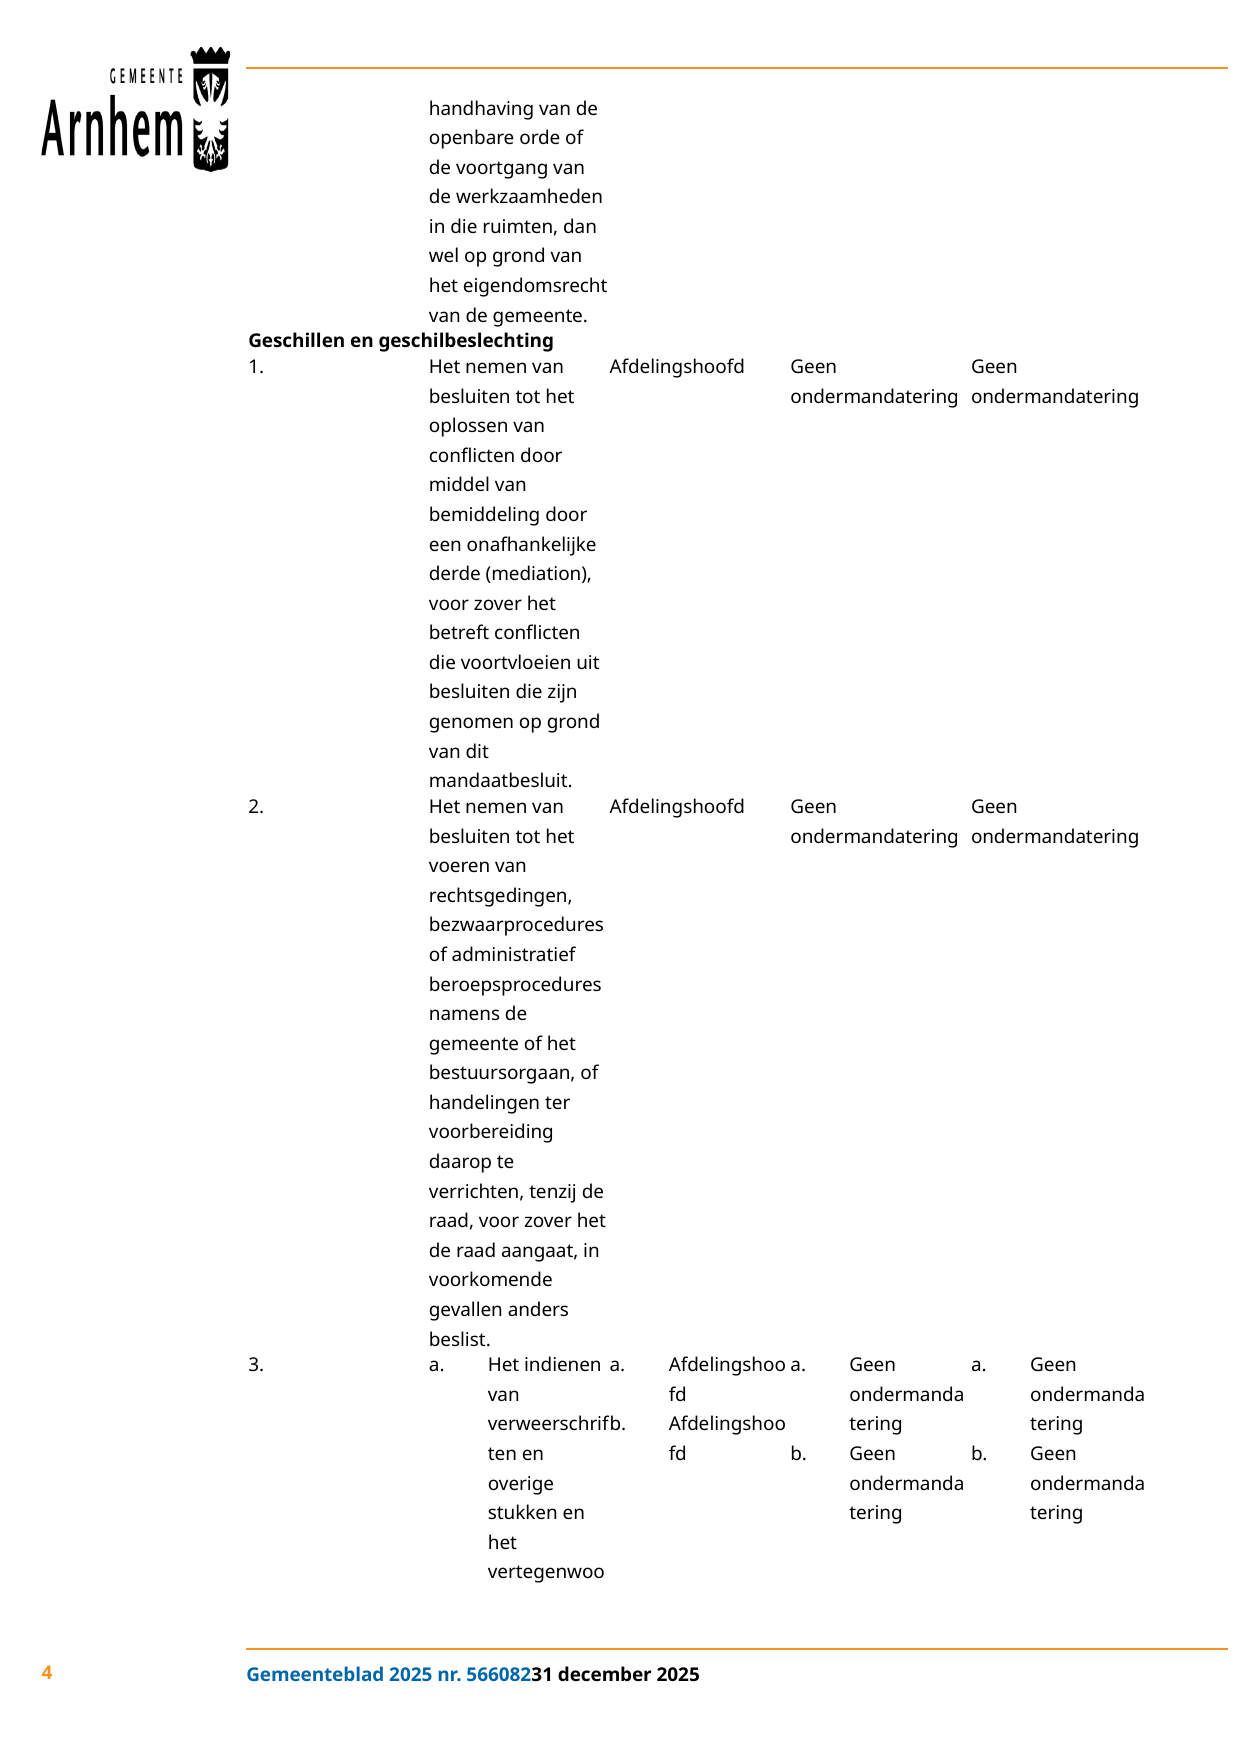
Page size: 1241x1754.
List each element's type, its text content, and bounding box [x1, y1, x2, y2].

table_cell Geen ondermandatering Geen ondermandatering [971, 1351, 1152, 1584]
picture [41, 47, 231, 172]
table_cell [790, 328, 971, 353]
table_cell [609, 95, 790, 328]
table_cell [971, 328, 1152, 353]
table_cell Afdelingshoofd [609, 353, 790, 793]
table_cell Afdelingshoofd [609, 793, 790, 1351]
table_cell [790, 95, 971, 328]
table_cell Het indienen van verweerschriften en overige stukken en het vertegenwoo [429, 1351, 609, 1584]
table_cell [971, 95, 1152, 328]
table_cell Geschillen en geschilbeslechting [248, 328, 790, 353]
table_cell Geen ondermandatering Geen ondermandatering [790, 1351, 971, 1584]
table_cell Geen ondermandatering [971, 793, 1152, 1351]
table_cell Afdelingshoofd Afdelingshoofd [609, 1351, 790, 1584]
table_cell 3. [248, 1351, 429, 1584]
table_cell Geen ondermandatering [790, 793, 971, 1351]
table_cell 2. [248, 793, 429, 1351]
table_cell handhaving van de openbare orde of de voortgang van de werkzaamheden in die ruimten, dan wel op grond van het eigendomsrecht van de gemeente. [429, 95, 609, 328]
table_cell Geen ondermandatering [971, 353, 1152, 793]
table_cell Het nemen van besluiten tot het oplossen van conflicten door middel van bemiddeling door een onafhankelijke derde (mediation), voor zover het betreft conflicten die voortvloeien uit besluiten die zijn genomen op grond van dit mandaatbesluit. [429, 353, 609, 793]
table_cell 1. [248, 353, 429, 793]
table_cell Geen ondermandatering [790, 353, 971, 793]
table_cell Het nemen van besluiten tot het voeren van rechtsgedingen, bezwaarprocedures of administratief beroepsprocedures namens de gemeente of het bestuursorgaan, of handelingen ter voorbereiding daarop te verrichten, tenzij de raad, voor zover het de raad aangaat, in voorkomende gevallen anders beslist. [429, 793, 609, 1351]
table_cell [248, 95, 429, 328]
